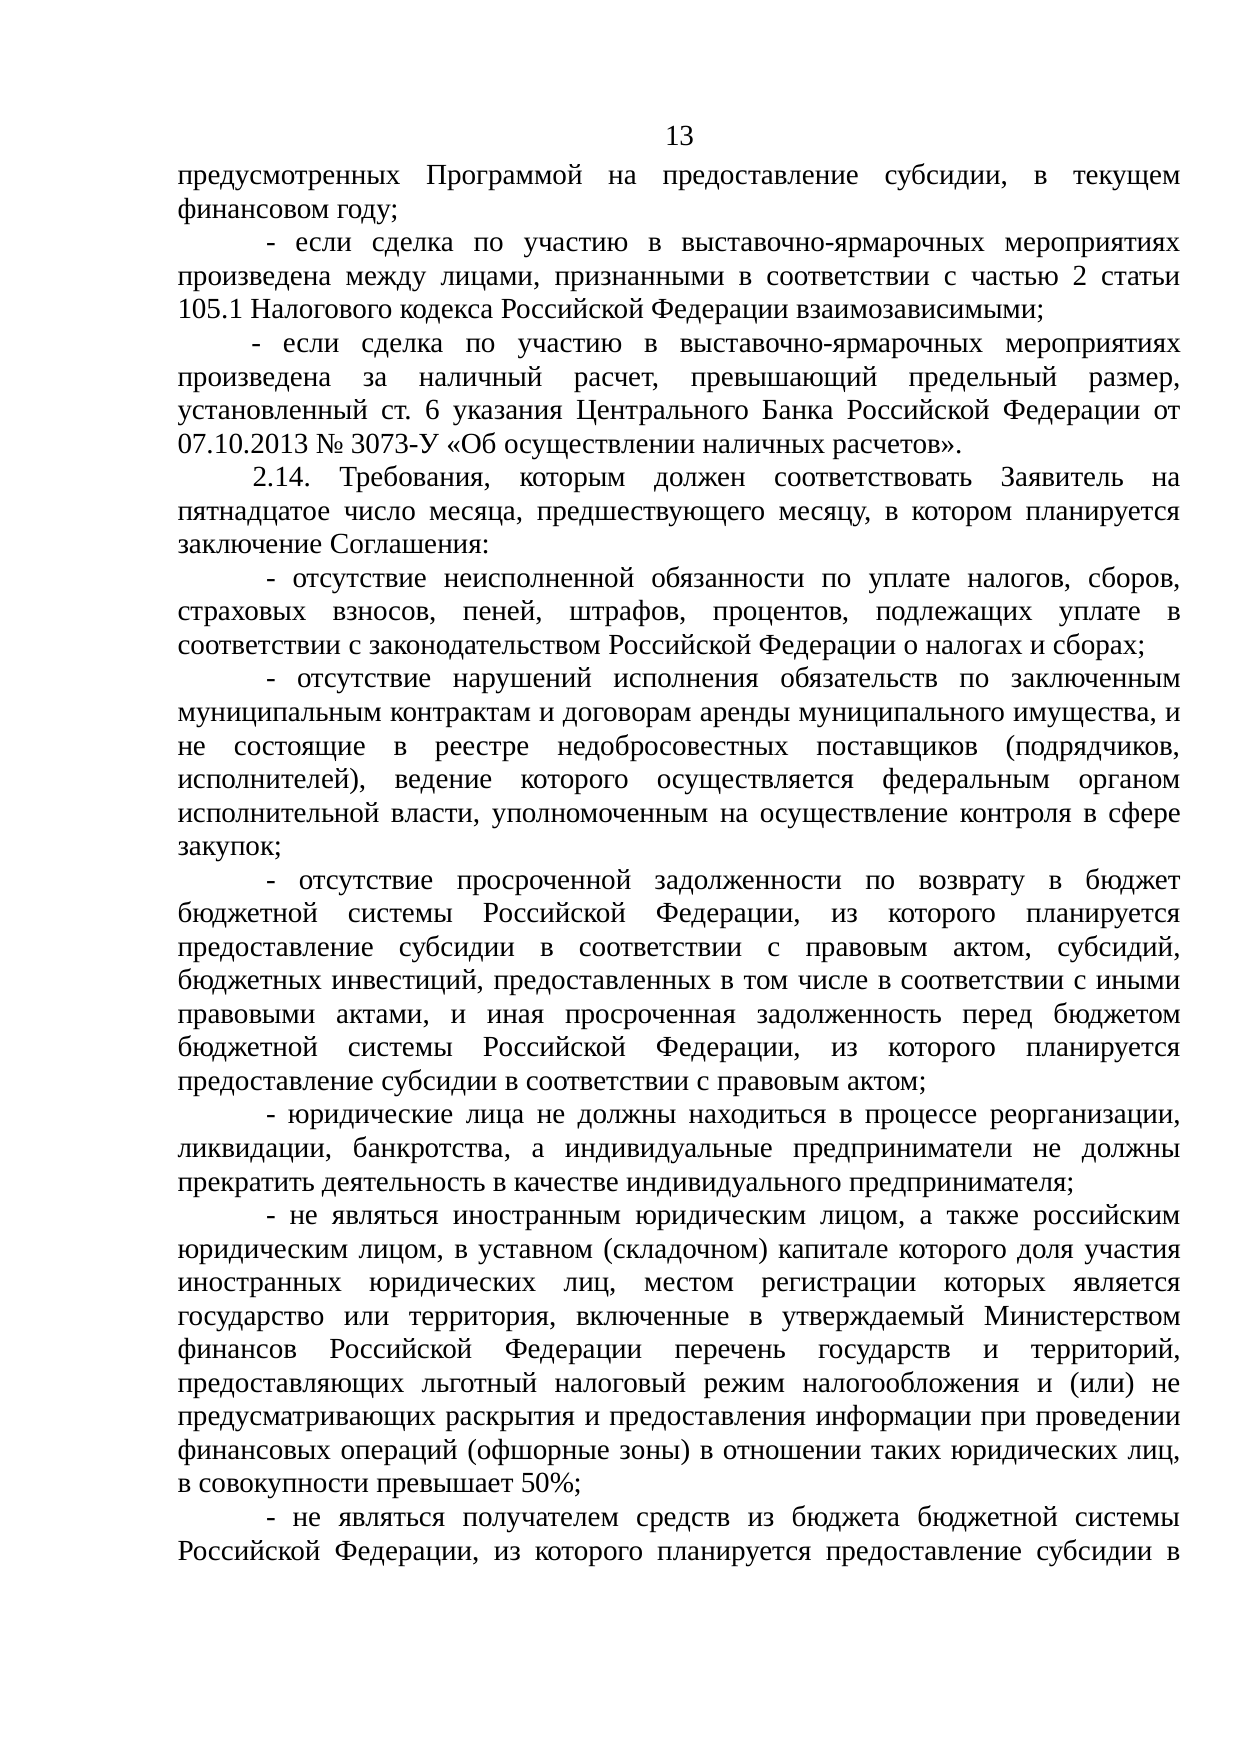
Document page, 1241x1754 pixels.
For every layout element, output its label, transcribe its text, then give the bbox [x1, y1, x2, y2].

text - если сделка по участию в выставочно-ярмарочных мероприятиях произведена между лицами, признанными в соответствии с частью 2 статьи 105.1 Налогового кодекса Российской Федерации взаимозависимыми; [177, 225, 1181, 325]
text предусмотренных Программой на предоставление субсидии, в текущем финансовом году; [177, 158, 1181, 225]
text - не являться иностранным юридическим лицом, а также российским юридическим лицом, в уставном (складочном) капитале которого доля участия иностранных юридических лиц, местом регистрации которых является государство или территория, включенные в утверждаемый Министерством финансов Российской Федерации перечень государств и территорий, предоставляющих льготный налоговый режим налогообложения и (или) не предусматривающих раскрытия и предоставления информации при проведении финансовых операций (офшорные зоны) в отношении таких юридических лиц, в совокупности превышает 50%; [177, 1197, 1181, 1499]
text - отсутствие нарушений исполнения обязательств по заключенным муниципальным контрактам и договорам аренды муниципального имущества, и не состоящие в реестре недобросовестных поставщиков (подрядчиков, исполнителей), ведение которого осуществляется федеральным органом исполнительной власти, уполномоченным на осуществление контроля в сфере закупок; [177, 661, 1181, 862]
text - если сделка по участию в выставочно-ярмарочных мероприятиях произведена за наличный расчет, превышающий предельный размер, установленный ст. 6 указания Центрального Банка Российской Федерации от 07.10.2013 № 3073-У «Об осуществлении наличных расчетов». [177, 325, 1181, 459]
text - не являться получателем средств из бюджета бюджетной системы Российской Федерации, из которого планируется предоставление субсидии в [177, 1499, 1181, 1566]
text - юридические лица не должны находиться в процессе реорганизации, ликвидации, банкротства, а индивидуальные предприниматели не должны прекратить деятельность в качестве индивидуального предпринимателя; [177, 1097, 1181, 1197]
text - отсутствие неисполненной обязанности по уплате налогов, сборов, страховых взносов, пеней, штрафов, процентов, подлежащих уплате в соответствии с законодательством Российской Федерации о налогах и сборах; [177, 560, 1181, 661]
text - отсутствие просроченной задолженности по возврату в бюджет бюджетной системы Российской Федерации, из которого планируется предоставление субсидии в соответствии с правовым актом, субсидий, бюджетных инвестиций, предоставленных в том числе в соответствии с иными правовыми актами, и иная просроченная задолженность перед бюджетом бюджетной системы Российской Федерации, из которого планируется предоставление субсидии в соответствии с правовым актом; [177, 862, 1181, 1097]
text 2.14. Требования, которым должен соответствовать Заявитель на пятнадцатое число месяца, предшествующего месяцу, в котором планируется заключение Соглашения: [177, 459, 1181, 560]
